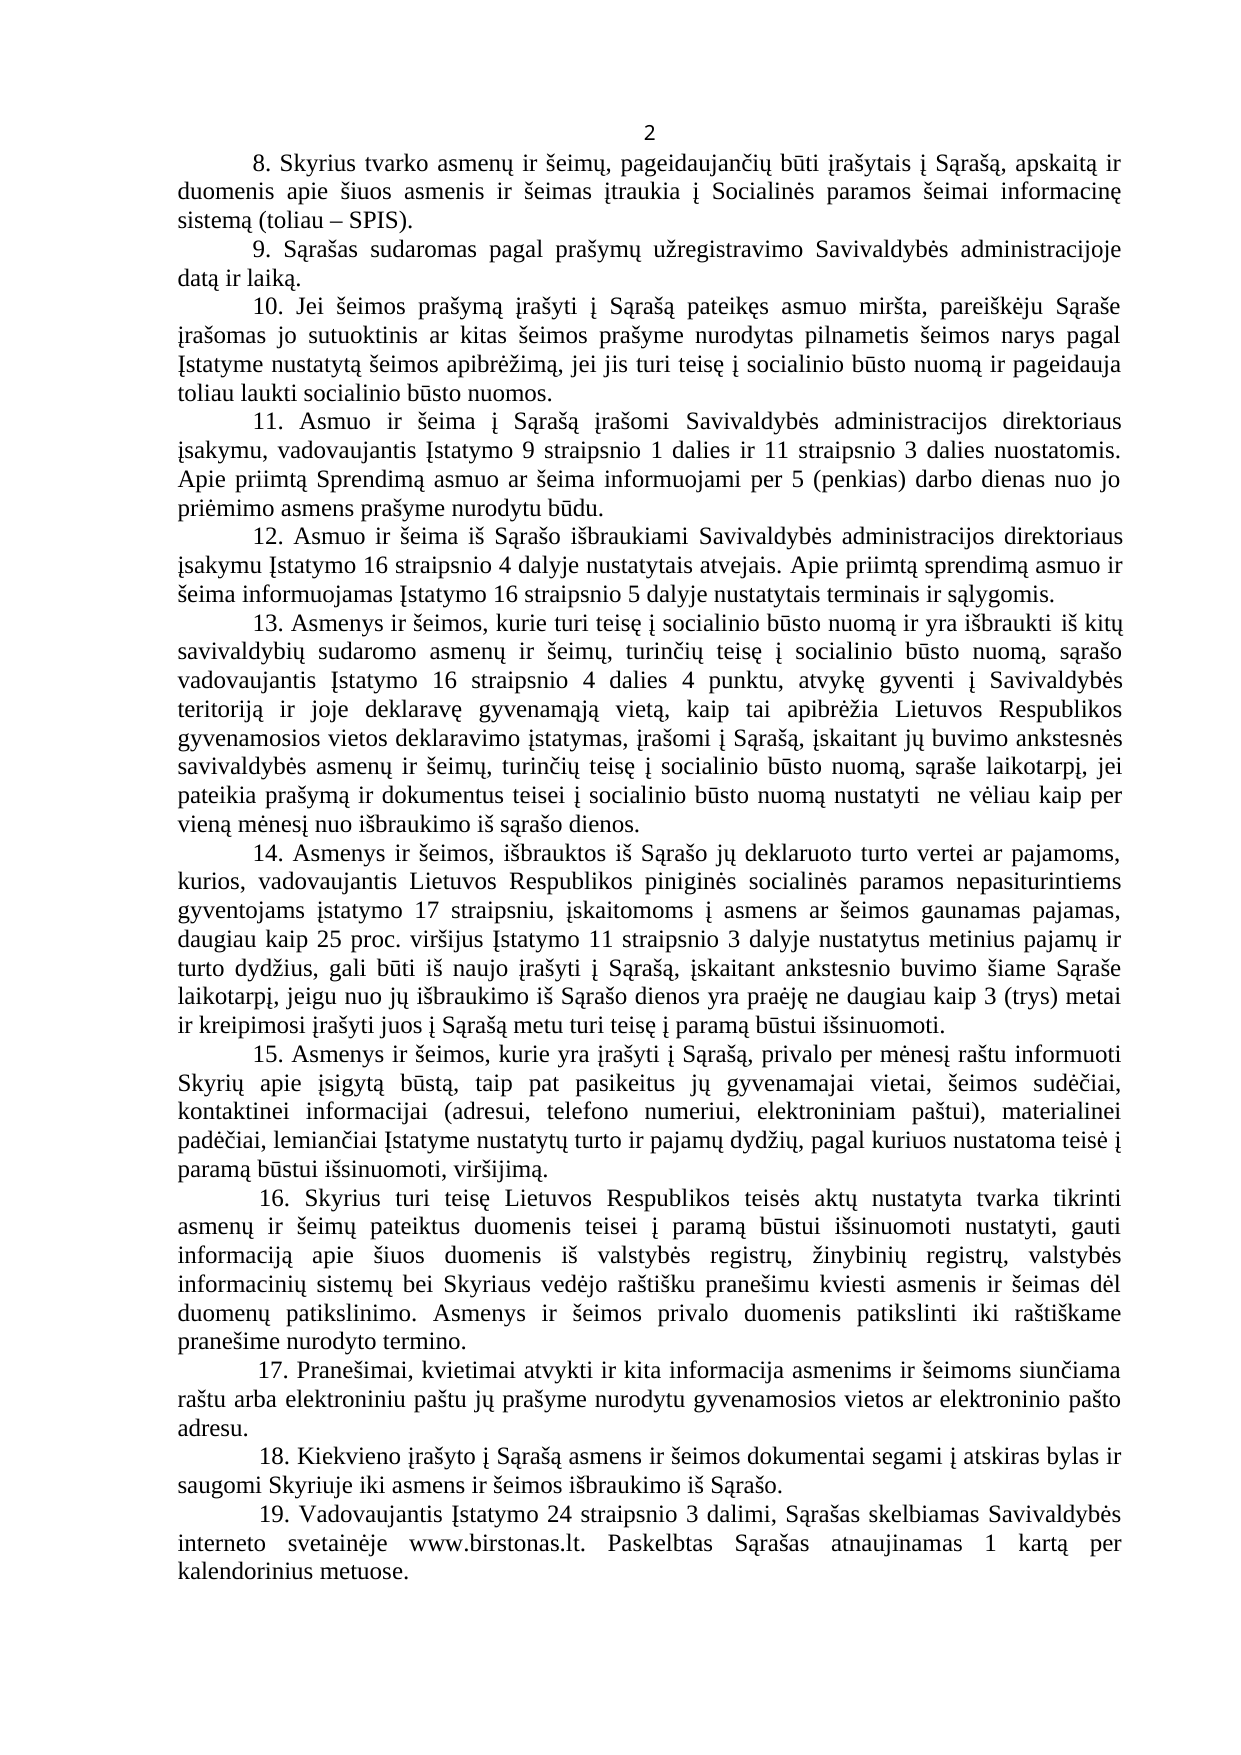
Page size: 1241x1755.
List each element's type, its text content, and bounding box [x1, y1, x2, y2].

text 14. Asmenys ir šeimos, išbrauktos iš Sąrašo jų deklaruoto turto vertei ar pajamoms, kurios, vadovaujantis Lietuvos Respublikos piniginės socialinės paramos nepasiturintiems gyventojams įstatymo 17 straipsniu, įskaitomoms į asmens ar šeimos gaunamas pajamas, daugiau kaip 25 proc. viršijus Įstatymo 11 straipsnio 3 dalyje nustatytus metinius pajamų ir turto dydžius, gali būti iš naujo įrašyti į Sąrašą, įskaitant ankstesnio buvimo šiame Sąraše laikotarpį, jeigu nuo jų išbraukimo iš Sąrašo dienos yra praėję ne daugiau kaip 3 (trys) metai ir kreipimosi įrašyti juos į Sąrašą metu turi teisę į paramą būstui išsinuomoti. [177, 838, 1122, 1039]
text 11. Asmuo ir šeima į Sąrašą įrašomi Savivaldybės administracijos direktoriaus įsakymu, vadovaujantis Įstatymo 9 straipsnio 1 dalies ir 11 straipsnio 3 dalies nuostatomis. Apie priimtą Sprendimą asmuo ar šeima informuojami per 5 (penkias) darbo dienas nuo jo priėmimo asmens prašyme nurodytu būdu. [177, 406, 1122, 521]
text 18. Kiekvieno įrašyto į Sąrašą asmens ir šeimos dokumentai segami į atskiras bylas ir saugomi Skyriuje iki asmens ir šeimos išbraukimo iš Sąrašo. [177, 1441, 1122, 1499]
text 15. Asmenys ir šeimos, kurie yra įrašyti į Sąrašą, privalo per mėnesį raštu informuoti Skyrių apie įsigytą būstą, taip pat pasikeitus jų gyvenamajai vietai, šeimos sudėčiai, kontaktinei informacijai (adresui, telefono numeriui, elektroniniam paštui), materialinei padėčiai, lemiančiai Įstatyme nustatytų turto ir pajamų dydžių, pagal kuriuos nustatoma teisė į paramą būstui išsinuomoti, viršijimą. [177, 1039, 1122, 1183]
text 12. Asmuo ir šeima iš Sąrašo išbraukiami Savivaldybės administracijos direktoriaus įsakymu Įstatymo 16 straipsnio 4 dalyje nustatytais atvejais. Apie priimtą sprendimą asmuo ir šeima informuojamas Įstatymo 16 straipsnio 5 dalyje nustatytais terminais ir sąlygomis. [177, 521, 1123, 608]
text 19. Vadovaujantis Įstatymo 24 straipsnio 3 dalimi, Sąrašas skelbiamas Savivaldybės interneto svetainėje www.birstonas.lt. Paskelbtas Sąrašas atnaujinamas 1 kartą per kalendorinius metuose. [177, 1499, 1122, 1585]
text 13. Asmenys ir šeimos, kurie turi teisę į socialinio būsto nuomą ir yra išbraukti iš kitų savivaldybių sudaromo asmenų ir šeimų, turinčių teisę į socialinio būsto nuomą, sąrašo vadovaujantis Įstatymo 16 straipsnio 4 dalies 4 punktu, atvykę gyventi į Savivaldybės teritoriją ir joje deklaravę gyvenamąją vietą, kaip tai apibrėžia Lietuvos Respublikos gyvenamosios vietos deklaravimo įstatymas, įrašomi į Sąrašą, įskaitant jų buvimo ankstesnės savivaldybės asmenų ir šeimų, turinčių teisę į socialinio būsto nuomą, sąraše laikotarpį, jei pateikia prašymą ir dokumentus teisei į socialinio būsto nuomą nustatyti ne vėliau kaip per vieną mėnesį nuo išbraukimo iš sąrašo dienos. [177, 608, 1123, 838]
text 10. Jei šeimos prašymą įrašyti į Sąrašą pateikęs asmuo miršta, pareiškėju Sąraše įrašomas jo sutuoktinis ar kitas šeimos prašyme nurodytas pilnametis šeimos narys pagal Įstatyme nustatytą šeimos apibrėžimą, jei jis turi teisę į socialinio būsto nuomą ir pageidauja toliau laukti socialinio būsto nuomos. [177, 291, 1122, 406]
text 9. Sąrašas sudaromas pagal prašymų užregistravimo Savivaldybės administracijoje datą ir laiką. [177, 234, 1122, 291]
text 16. Skyrius turi teisę Lietuvos Respublikos teisės aktų nustatyta tvarka tikrinti asmenų ir šeimų pateiktus duomenis teisei į paramą būstui išsinuomoti nustatyti, gauti informaciją apie šiuos duomenis iš valstybės registrų, žinybinių registrų, valstybės informacinių sistemų bei Skyriaus vedėjo raštišku pranešimu kviesti asmenis ir šeimas dėl duomenų patikslinimo. Asmenys ir šeimos privalo duomenis patikslinti iki raštiškame pranešime nurodyto termino. [177, 1183, 1122, 1355]
text 17. Pranešimai, kvietimai atvykti ir kita informacija asmenims ir šeimoms siunčiama raštu arba elektroniniu paštu jų prašyme nurodytu gyvenamosios vietos ar elektroninio pašto adresu. [177, 1355, 1122, 1441]
text 8. Skyrius tvarko asmenų ir šeimų, pageidaujančių būti įrašytais į Sąrašą, apskaitą ir duomenis apie šiuos asmenis ir šeimas įtraukia į Socialinės paramos šeimai informacinę sistemą (toliau – SPIS). [177, 148, 1122, 234]
